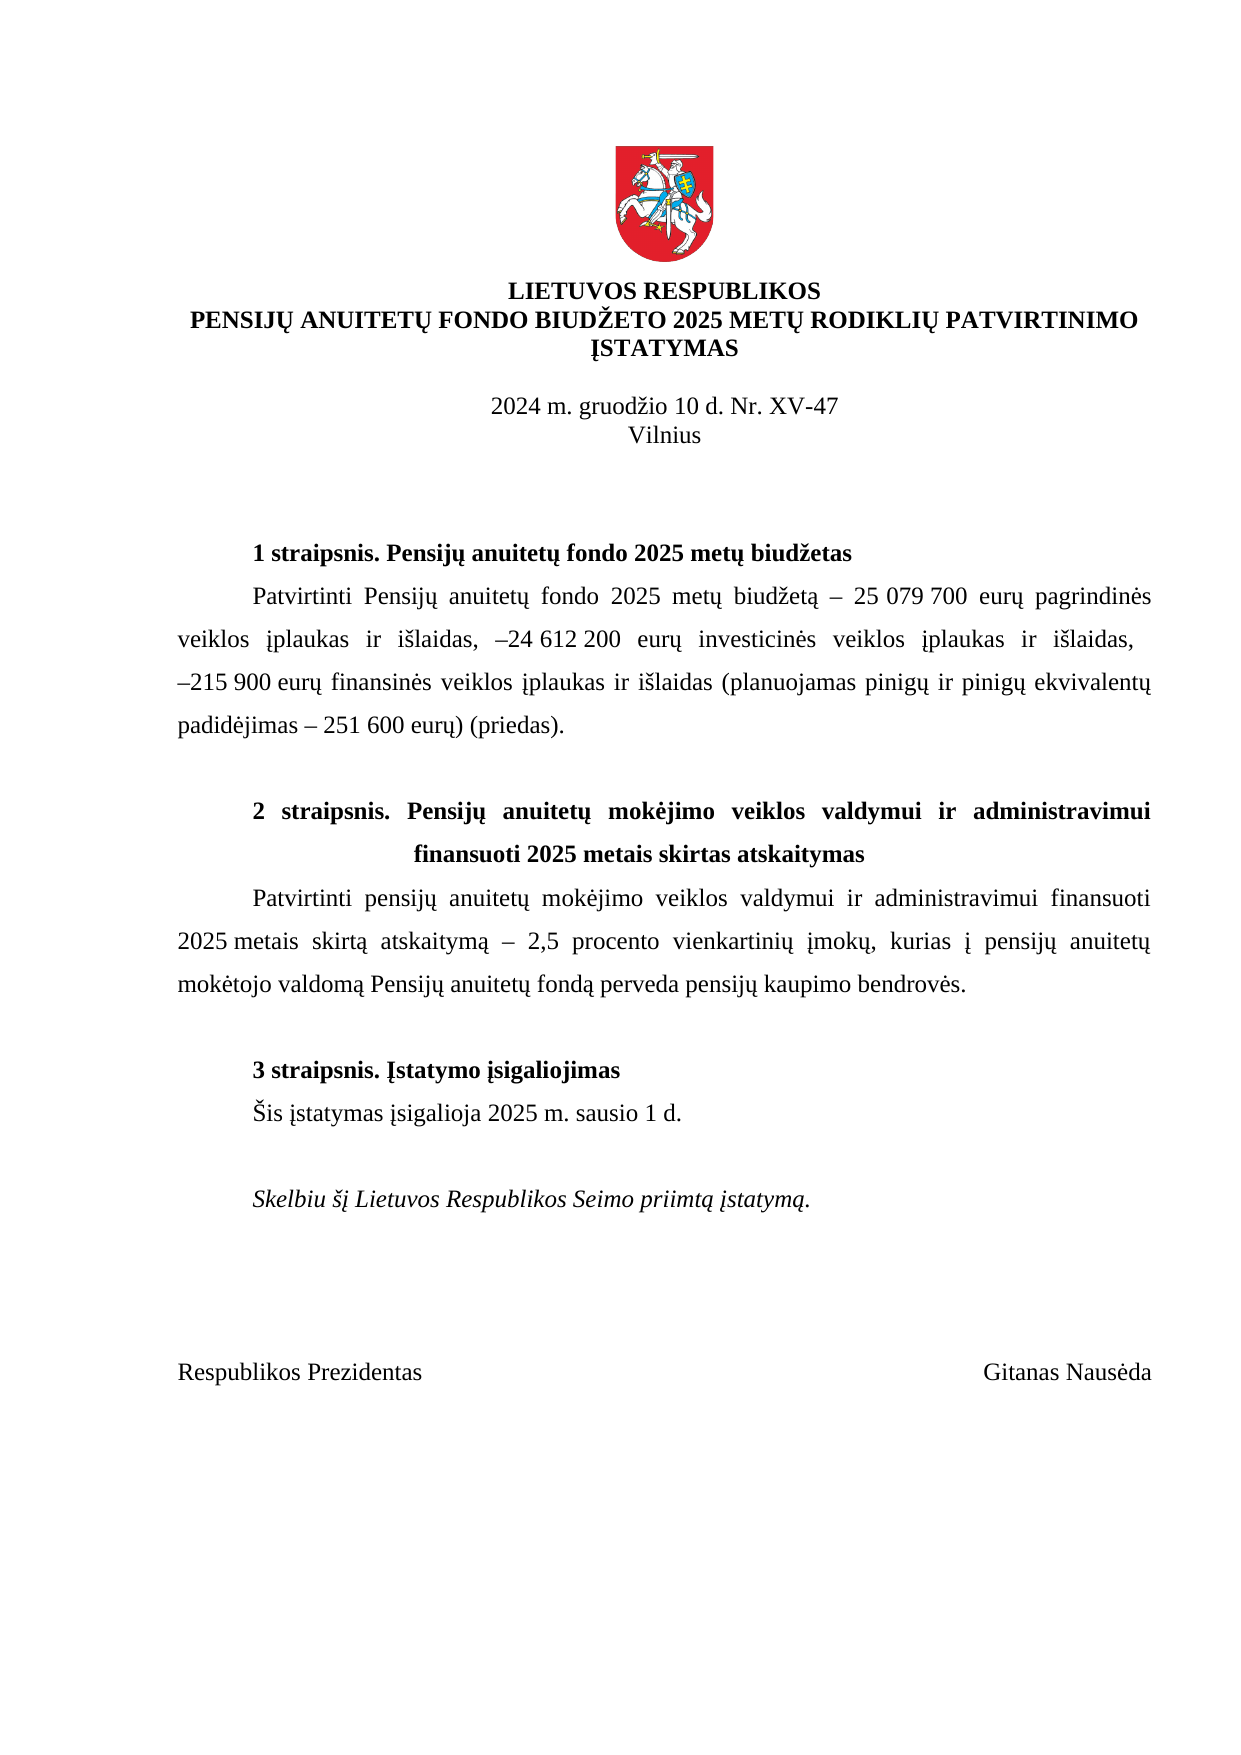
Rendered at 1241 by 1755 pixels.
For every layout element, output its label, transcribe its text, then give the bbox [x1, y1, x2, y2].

text Patvirtinti pensijų anuitetų mokėjimo veiklos valdymui ir administravimui finansuoti 2025 metais skirtą atskaitymą – 2,5 procento vienkartinių įmokų, kurias į pensijų anuitetų mokėtojo valdomą Pensijų anuitetų fondą perveda pensijų kaupimo bendrovės. [177, 883, 1152, 998]
text Respublikos Prezidentas Gitanas Nausėda [177, 1357, 1152, 1386]
text Šis įstatymas įsigalioja 2025 m. sausio 1 d. [177, 1098, 1152, 1127]
text 2024 m. gruodžio 10 d. Nr. XV-47 [177, 391, 1152, 420]
text ĮSTATYMAS [177, 333, 1152, 362]
text LIETUVOS RESPUBLIKOS [177, 276, 1152, 305]
text 3 straipsnis. Įstatymo įsigaliojimas [177, 1055, 1152, 1084]
text Patvirtinti Pensijų anuitetų fondo 2025 metų biudžetą – 25 079 700 eurų pagrindinės veiklos įplaukas ir išlaidas, –24 612 200 eurų investicinės veiklos įplaukas ir išlaidas, –215 900 eurų finansinės veiklos įplaukas ir išlaidas (planuojamas pinigų ir pinigų ekvivalentų padidėjimas – 251 600 eurų) (priedas). [177, 581, 1152, 739]
text 1 straipsnis. Pensijų anuitetų fondo 2025 metų biudžetas [177, 538, 1152, 566]
text 2 straipsnis. Pensijų anuitetų mokėjimo veiklos valdymui ir administravimui finansuoti 2025 metais skirtas atskaitymas [252, 796, 1152, 868]
text Skelbiu šį Lietuvos Respublikos Seimo priimtą įstatymą. [177, 1184, 1152, 1213]
text PENSIJŲ ANUITETŲ FONDO BIUDŽETO 2025 METŲ RODIKLIŲ PATVIRTINIMO [177, 305, 1152, 333]
text Vilnius [177, 420, 1152, 448]
